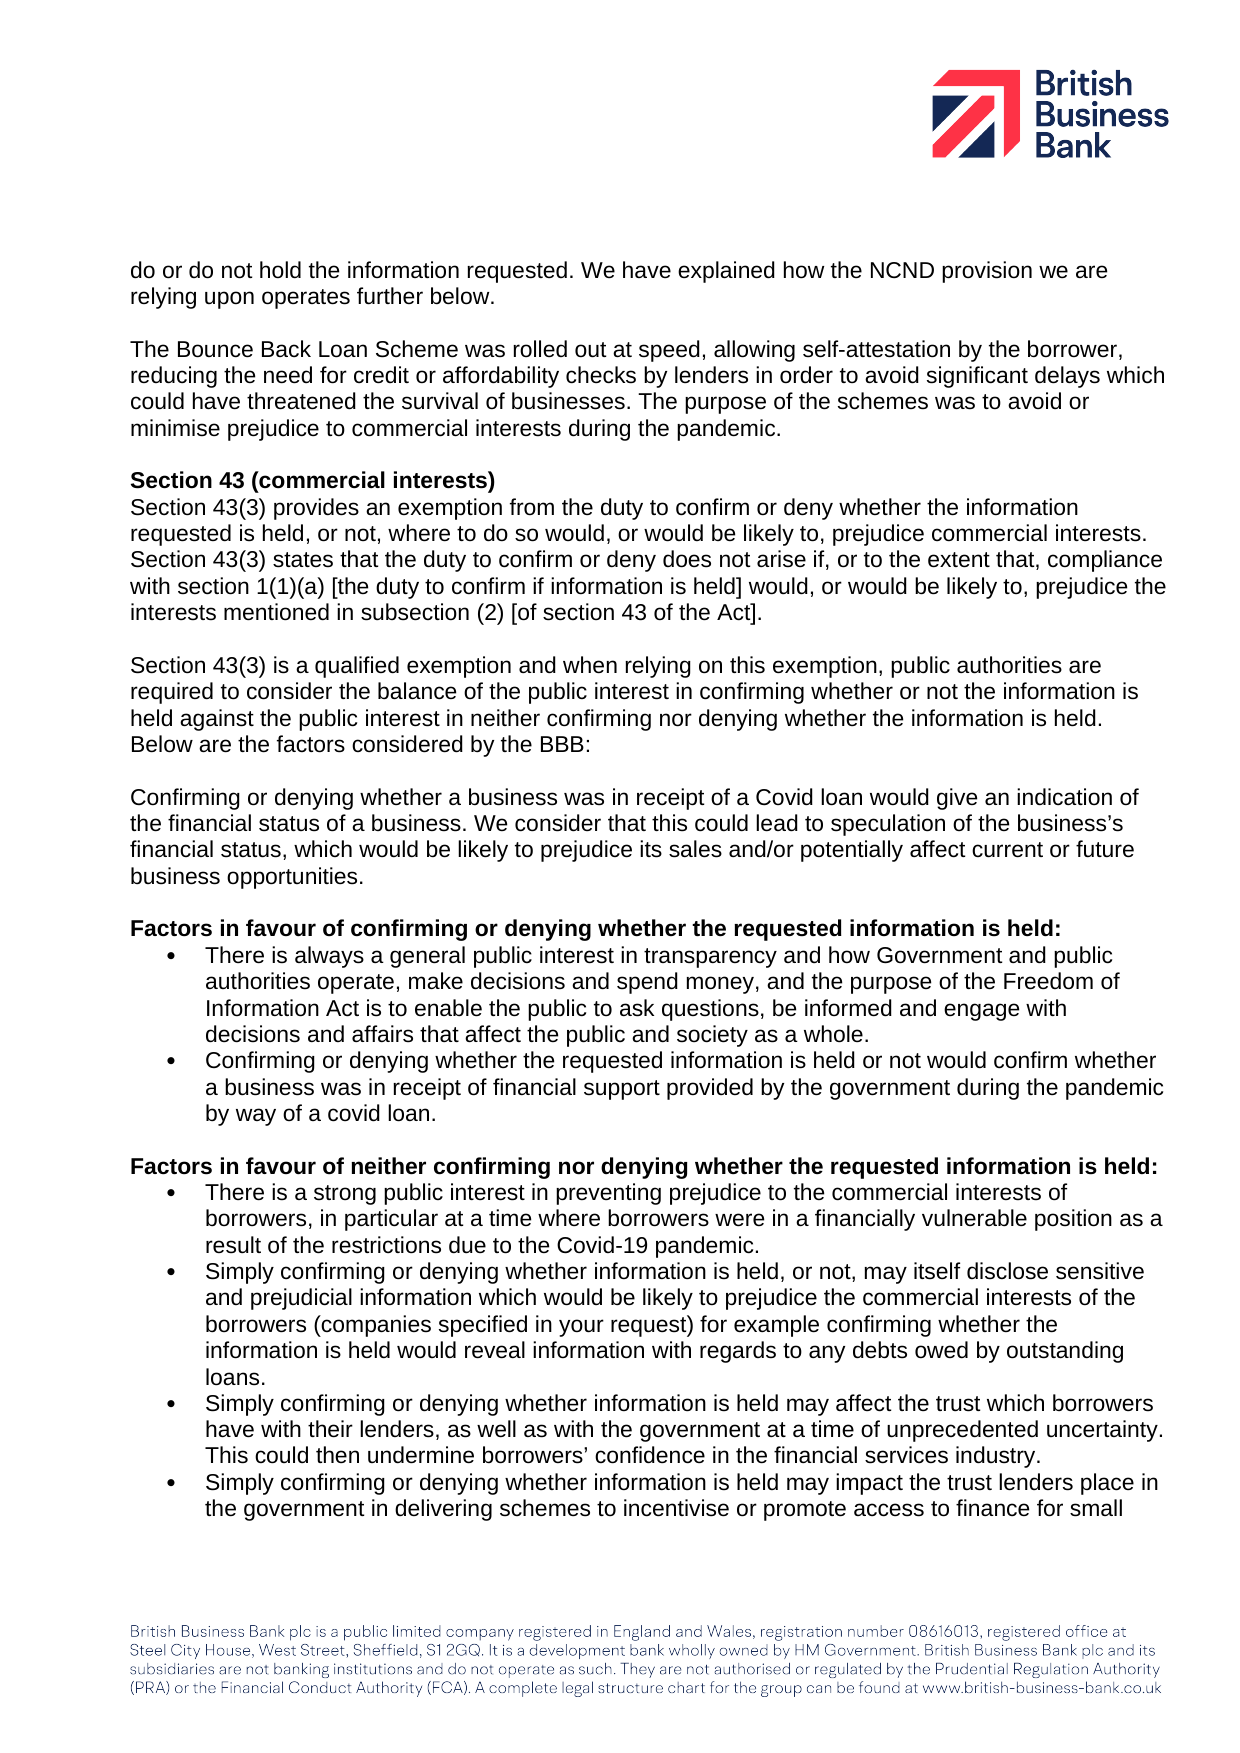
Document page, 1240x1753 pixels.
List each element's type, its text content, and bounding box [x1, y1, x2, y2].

text do or do not hold the information requested. We have explained how the NCND provision we are relying upon operates further below. [130, 257, 1169, 309]
text Section 43(3) provides an exemption from the duty to confirm or deny whether the information requested is held, or not, where to do so would, or would be likely to, prejudice commercial interests. [130, 494, 1169, 546]
text Factors in favour of confirming or denying whether the requested information is held: [130, 915, 1169, 942]
list Simply confirming or denying whether information is held may affect the trust which borrowers have with their lenders, as well as with the government at a time of unprecedented uncertainty. This could then undermine borrowers’ confidence in the financial services industry. [167, 1390, 1169, 1469]
list Simply confirming or denying whether information is held, or not, may itself disclose sensitive and prejudicial information which would be likely to prejudice the commercial interests of the borrowers (companies specified in your request) for example confirming whether the information is held would reveal information with regards to any debts owed by outstanding loans. [167, 1258, 1169, 1390]
list Simply confirming or denying whether information is held may impact the trust lenders place in the government in delivering schemes to incentivise or promote access to finance for small [167, 1469, 1169, 1522]
text Section 43 (commercial interests) [130, 467, 1169, 494]
text The Bounce Back Loan Scheme was rolled out at speed, allowing self-attestation by the borrower, reducing the need for credit or affordability checks by lenders in order to avoid significant delays which could have threatened the survival of businesses. The purpose of the schemes was to avoid or minimise prejudice to commercial interests during the pandemic. [130, 336, 1169, 441]
text Section 43(3) is a qualified exemption and when relying on this exemption, public authorities are required to consider the balance of the public interest in confirming whether or not the information is held against the public interest in neither confirming nor denying whether the information is held. Below are the factors considered by the BBB: [130, 652, 1169, 757]
list Confirming or denying whether the requested information is held or not would confirm whether a business was in receipt of financial support provided by the government during the pandemic by way of a covid loan. [167, 1047, 1169, 1126]
text Confirming or denying whether a business was in receipt of a Covid loan would give an indication of the financial status of a business. We consider that this could lead to speculation of the business’s financial status, which would be likely to prejudice its sales and/or potentially affect current or future business opportunities. [130, 784, 1169, 889]
text Section 43(3) states that the duty to confirm or deny does not arise if, or to the extent that, compliance with section 1(1)(a) [the duty to confirm if information is held] would, or would be likely to, prejudice the interests mentioned in subsection (2) [of section 43 of the Act]. [130, 546, 1169, 626]
text Factors in favour of neither confirming nor denying whether the requested information is held: [130, 1153, 1169, 1179]
list There is a strong public interest in preventing prejudice to the commercial interests of borrowers, in particular at a time where borrowers were in a financially vulnerable position as a result of the restrictions due to the Covid-19 pandemic. [167, 1179, 1169, 1258]
list There is always a general public interest in transparency and how Government and public authorities operate, make decisions and spend money, and the purpose of the Freedom of Information Act is to enable the public to ask questions, be informed and engage with decisions and affairs that affect the public and society as a whole. [167, 942, 1169, 1047]
